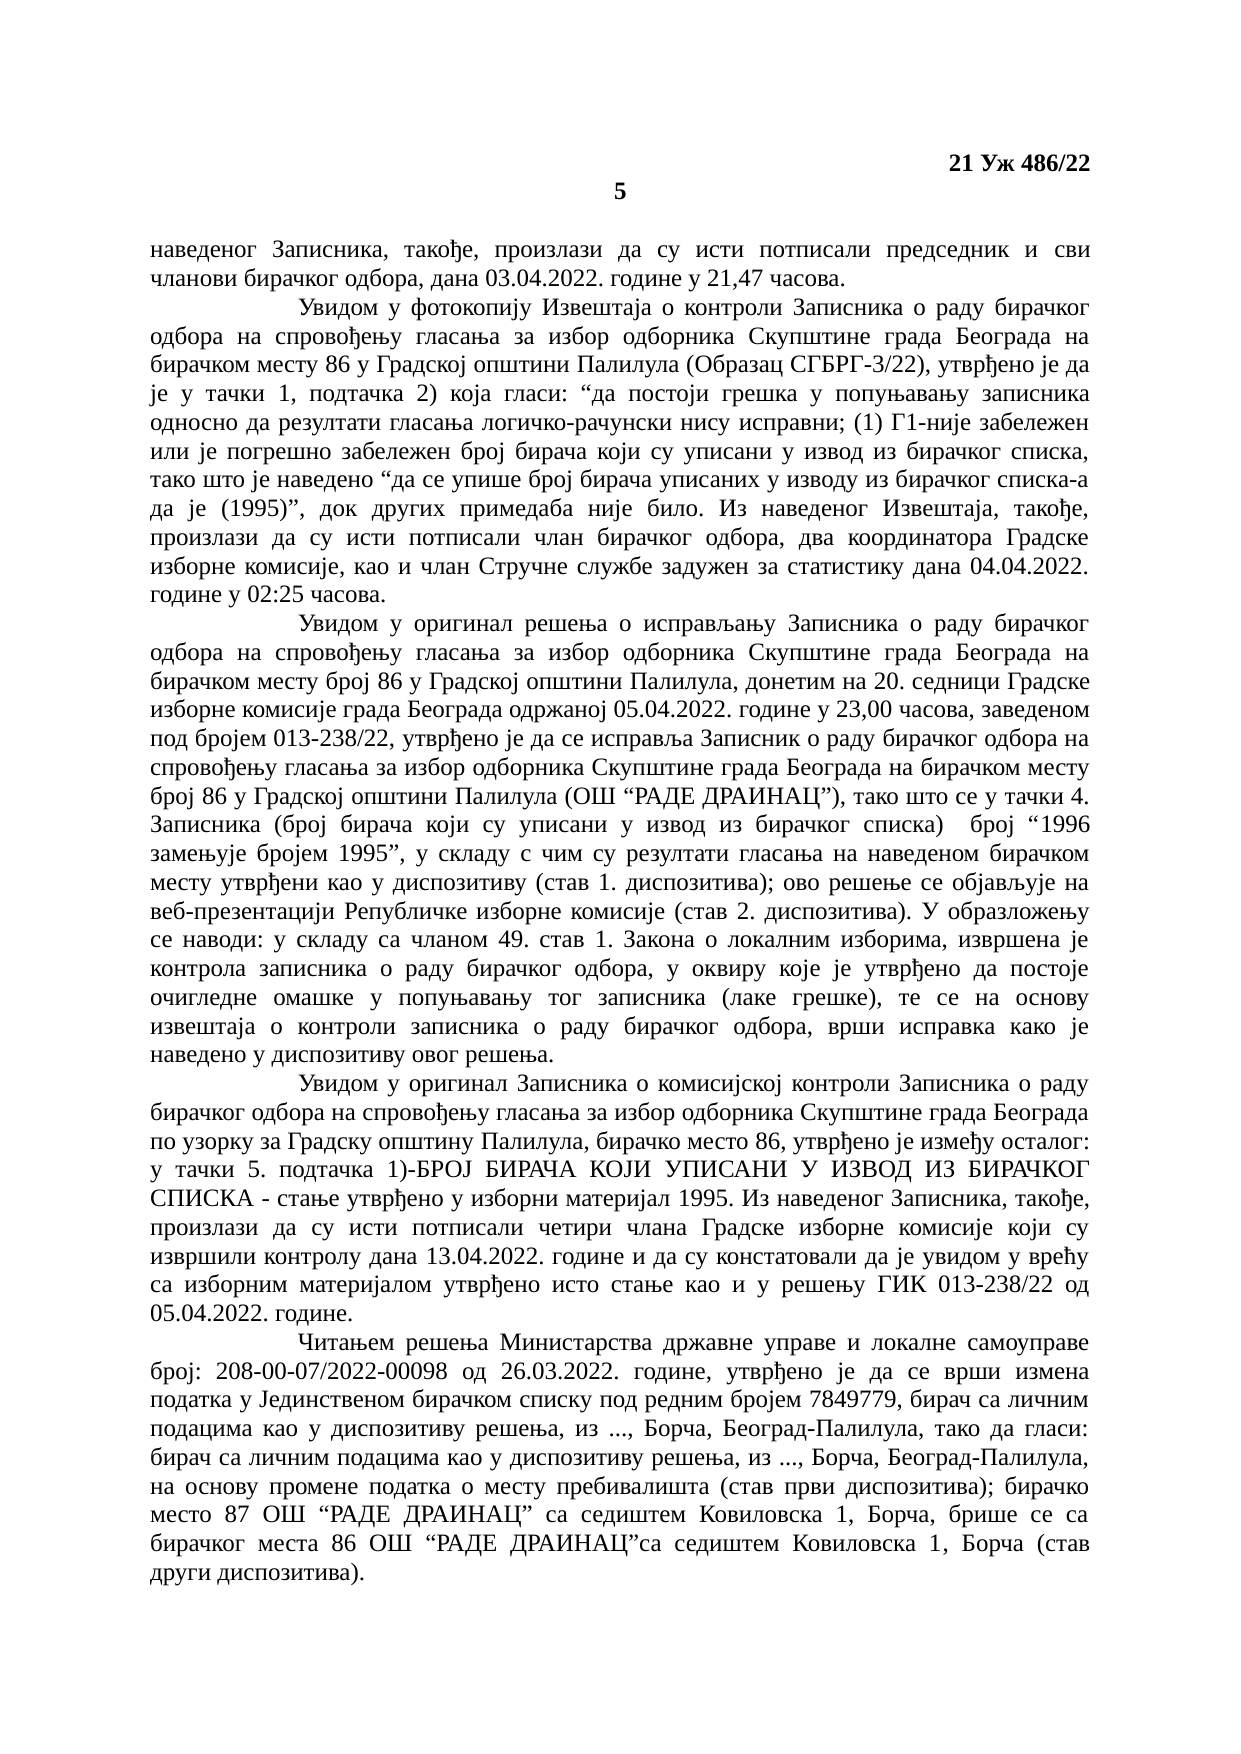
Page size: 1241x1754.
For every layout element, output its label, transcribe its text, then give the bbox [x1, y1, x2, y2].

text наведеног Записника, такође, произлази да су исти потписали председник и сви чланови бирачког одбора, дана 03.04.2022. године у 21,47 часова. [150, 234, 1090, 292]
text Увидом у оригинал Записника о комисијској контроли Записника о раду бирачког одбора на спровођењу гласања за избор одборника Скупштине града Београда по узорку за Градску општину Палилула, бирачко место 86, утврђено је између осталог: у тачки 5. подтачка 1)-БРОЈ БИРАЧА КОЈИ УПИСАНИ У ИЗВОД ИЗ БИРАЧКОГ СПИСКА - стање утврђено у изборни материјал 1995. Из наведеног Записника, такође, произлази да су исти потписали четири члана Градске изборне комисије који су извршили контролу дана 13.04.2022. године и да су констатовали да је увидом у врећу са изборним материјалом утврђено исто стање као и у решењу ГИК 013-238/22 од 05.04.2022. године. [150, 1068, 1090, 1327]
text Читањем решења Министарства државне управе и локалне самоуправе број: 208-00-07/2022-00098 од 26.03.2022. године, утврђено је да се врши измена податка у Јединственом бирачком списку под редним бројем 7849779, бирач са личним подацима као у диспозитиву решења, из ..., Борча, Београд-Палилула, тако да гласи: бирач са личним подацима као у диспозитиву решења, из ..., Борча, Београд-Палилула, на основу промене податка о месту пребивалишта (став први диспозитива); бирачко место 87 ОШ “РАДЕ ДРАИНАЦ” са седиштем Ковиловска 1, Борча, брише се са бирачког места 86 ОШ “РАДЕ ДРАИНАЦ”са седиштем Ковиловска 1, Борча (став други диспозитива). [150, 1327, 1090, 1586]
text Увидом у фотокопију Извештаја о контроли Записника о раду бирачког одбора на спровођењу гласања за избор одборника Скупштине града Београда на бирачком месту 86 у Градској општини Палилула (Образац СГБРГ-3/22), утврђено је да је у тачки 1, подтачка 2) која гласи: “да постоји грешка у попуњавању записника односно да резултати гласања логичко-рачунски нису исправни; (1) Г1-није забележен или је погрешно забележен број бирача који су уписани у извод из бирачког списка, тако што је наведено “да се упише број бирача уписаних у изводу из бирачког списка-а да је (1995)”, док других примедаба није било. Из наведеног Извештаја, такође, произлази да су исти потписали члан бирачког одбора, два координатора Градске изборне комисије, као и члан Стручне службе задужен за статистику дана 04.04.2022. године у 02:25 часова. [150, 292, 1090, 608]
text Увидом у оригинал решења о исправљању Записника о раду бирачког одбора на спровођењу гласања за избор одборника Скупштине града Београда на бирачком месту број 86 у Градској општини Палилула, донетим на 20. седници Градске изборне комисије града Београда одржаној 05.04.2022. године у 23,00 часова, заведеном под бројем 013-238/22, утврђено је да се исправља Записник о раду бирачког одбора на спровођењу гласања за избор одборника Скупштине града Београда на бирачком месту број 86 у Градској општини Палилула (ОШ “РАДЕ ДРАИНАЦ”), тако што се у тачки 4. Записника (број бирача који су уписани у извод из бирачког списка) број “1996 замењује бројем 1995”, у складу с чим су резултати гласања на наведеном бирачком месту утврђени као у диспозитиву (став 1. диспозитива); ово решење се објављује на веб-презентацији Републичке изборне комисије (став 2. диспозитива). У образложењу се наводи: у складу са чланом 49. став 1. Закона о локалним изборима, извршена је контрола записника о раду бирачког одбора, у оквиру које је утврђено да постоје очигледне омашке у попуњавању тог записника (лаке грешке), те се на основу извештаја о контроли записника о раду бирачког одбора, врши исправка како је наведено у диспозитиву овог решења. [150, 608, 1090, 1068]
